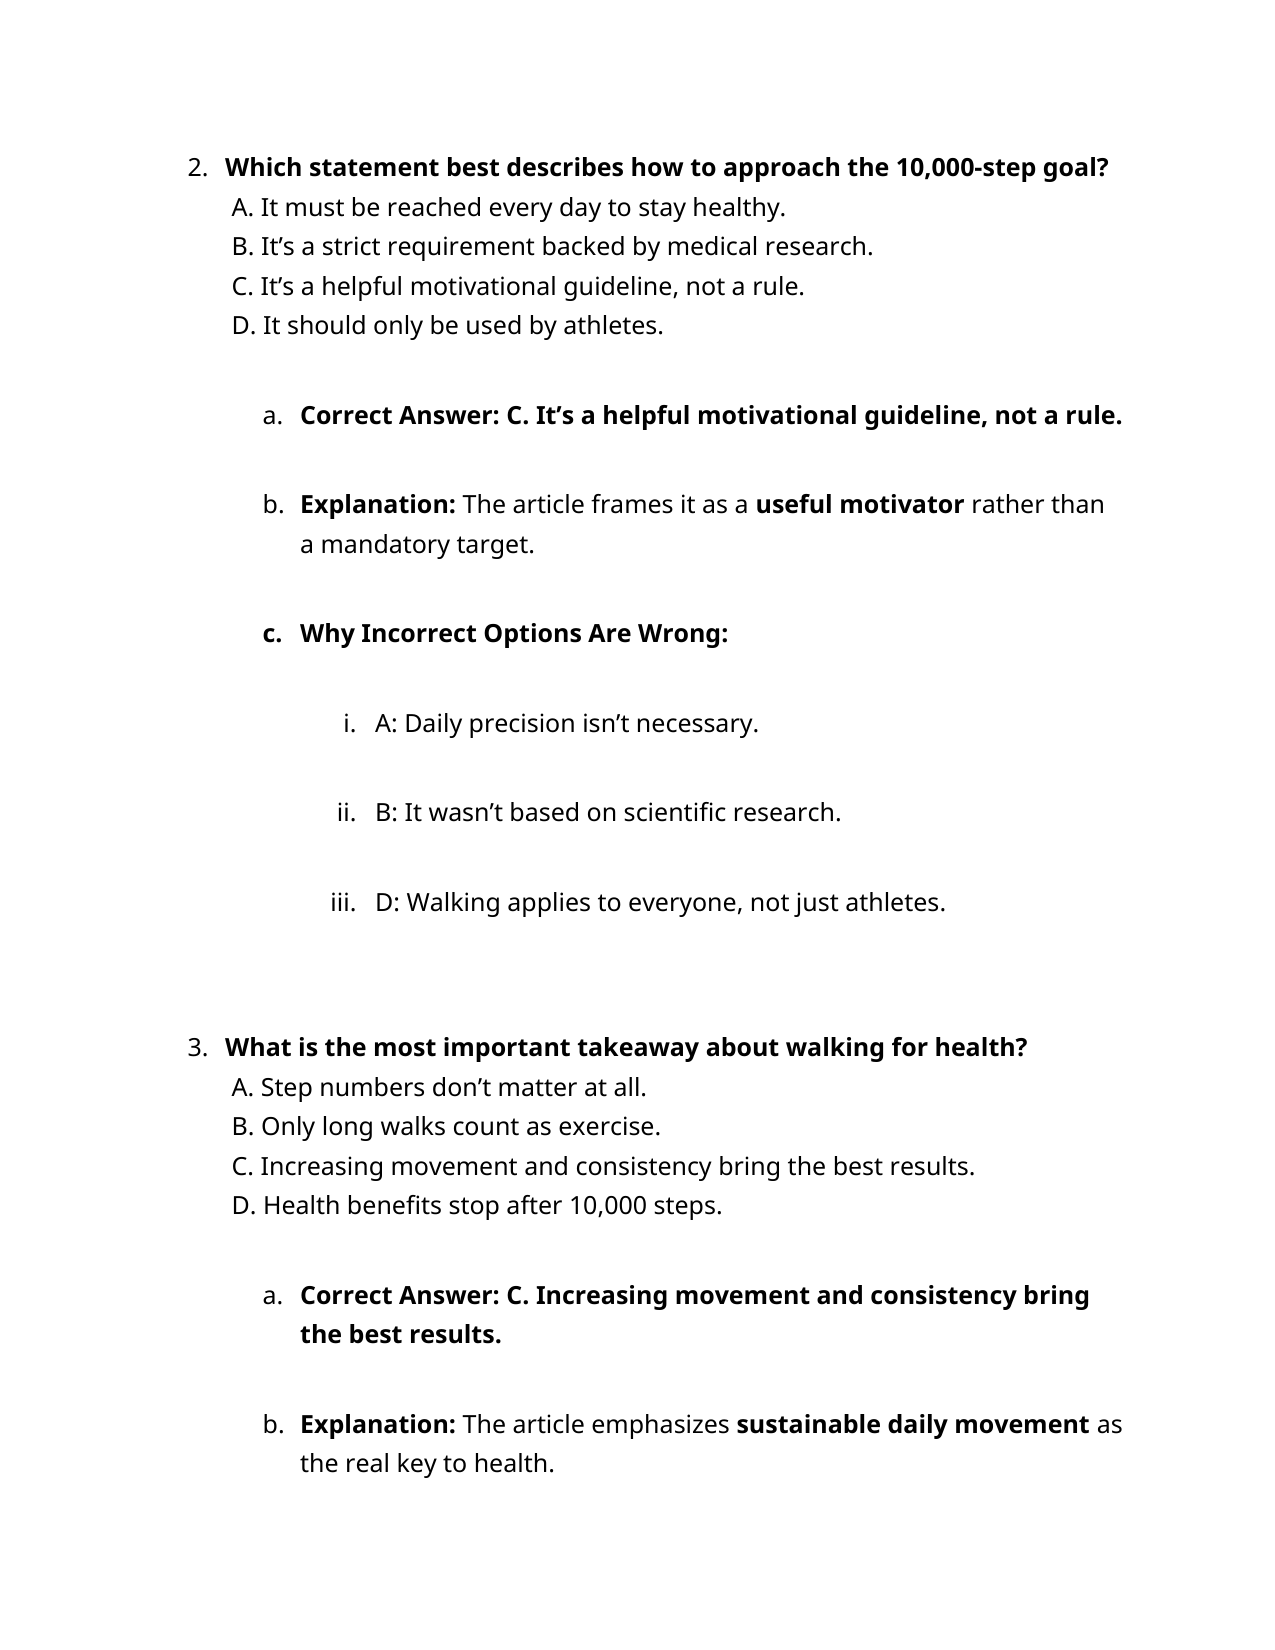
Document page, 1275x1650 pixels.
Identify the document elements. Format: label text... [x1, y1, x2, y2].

list A: Daily precision isn’t necessary. [356, 705, 1125, 739]
list D: Walking applies to everyone, not just athletes. [356, 884, 1125, 918]
list B: It wasn’t based on scientific research. [356, 795, 1125, 829]
list Correct Answer: C. It’s a helpful motivational guideline, not a rule. [262, 397, 1125, 431]
list Correct Answer: C. Increasing movement and consistency bring the best results. [262, 1277, 1125, 1351]
list What is the most important takeaway about walking for health? A. Step numbers don’t matter at all. B. Only long walks count as exercise. C. Increasing movement and consistency bring the best results. D. Health benefits stop after 10,000 steps. [187, 1030, 1125, 1222]
list Why Incorrect Options Are Wrong: [262, 616, 1125, 650]
list Explanation: The article emphasizes sustainable daily movement as the real key to health. [262, 1406, 1125, 1480]
list Explanation: The article frames it as a useful motivator rather than a mandatory target. [262, 487, 1125, 560]
list Which statement best describes how to approach the 10,000-step goal? A. It must be reached every day to stay healthy. B. It’s a strict requirement backed by medical research. C. It’s a helpful motivational guideline, not a rule. D. It should only be used by athletes. [187, 150, 1125, 342]
